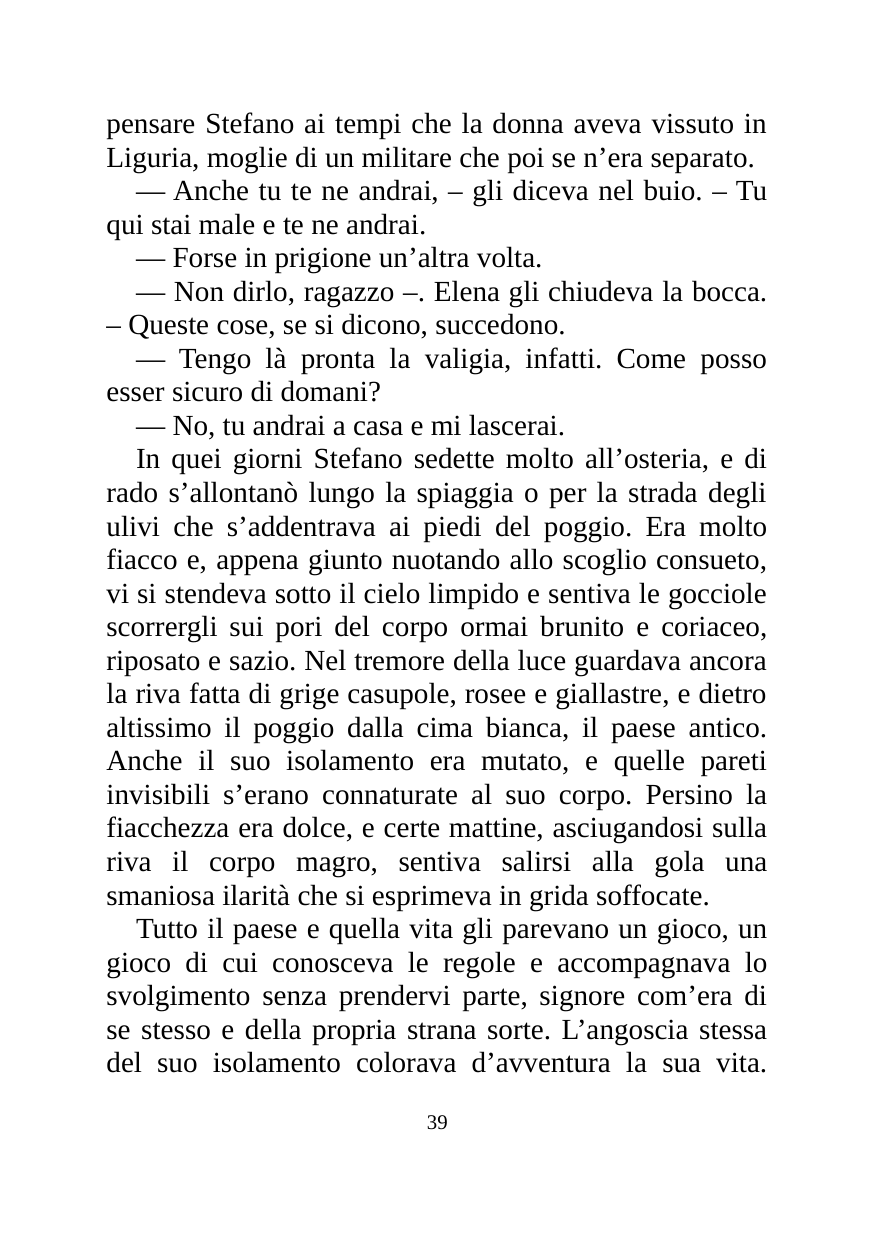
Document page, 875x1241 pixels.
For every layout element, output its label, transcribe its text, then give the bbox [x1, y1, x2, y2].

text — Anche tu te ne andrai, – gli diceva nel buio. – Tu qui stai male e te ne andrai. [106, 173, 768, 240]
text — Non dirlo, ragazzo –. Elena gli chiudeva la bocca. – Queste cose, se si dicono, succedono. [106, 274, 768, 341]
text pensare Stefano ai tempi che la donna aveva vissuto in Liguria, moglie di un militare che poi se n’era separato. [106, 106, 768, 173]
text — Forse in prigione un’altra volta. [106, 240, 768, 274]
text Tutto il paese e quella vita gli parevano un gioco, un gioco di cui conosceva le regole e accompagnava lo svolgimento senza prendervi parte, signore com’era di se stesso e della propria strana sorte. L’angoscia stessa del suo isolamento colorava d’avventura la sua vita. [106, 911, 768, 1079]
text In quei giorni Stefano sedette molto all’osteria, e di rado s’allontanò lungo la spiaggia o per la strada degli ulivi che s’addentrava ai piedi del poggio. Era molto fiacco e, appena giunto nuotando allo scoglio consueto, vi si stendeva sotto il cielo limpido e sentiva le gocciole scorrergli sui pori del corpo ormai brunito e coriaceo, riposato e sazio. Nel tremore della luce guardava ancora la riva fatta di grige casupole, rosee e giallastre, e dietro altissimo il poggio dalla cima bianca, il paese antico. Anche il suo isolamento era mutato, e quelle pareti invisibili s’erano connaturate al suo corpo. Persino la fiacchezza era dolce, e certe mattine, asciugandosi sulla riva il corpo magro, sentiva salirsi alla gola una smaniosa ilarità che si esprimeva in grida soffocate. [106, 442, 768, 911]
text — Tengo là pronta la valigia, infatti. Come posso esser sicuro di domani? [106, 341, 768, 408]
text — No, tu andrai a casa e mi lascerai. [106, 408, 768, 442]
